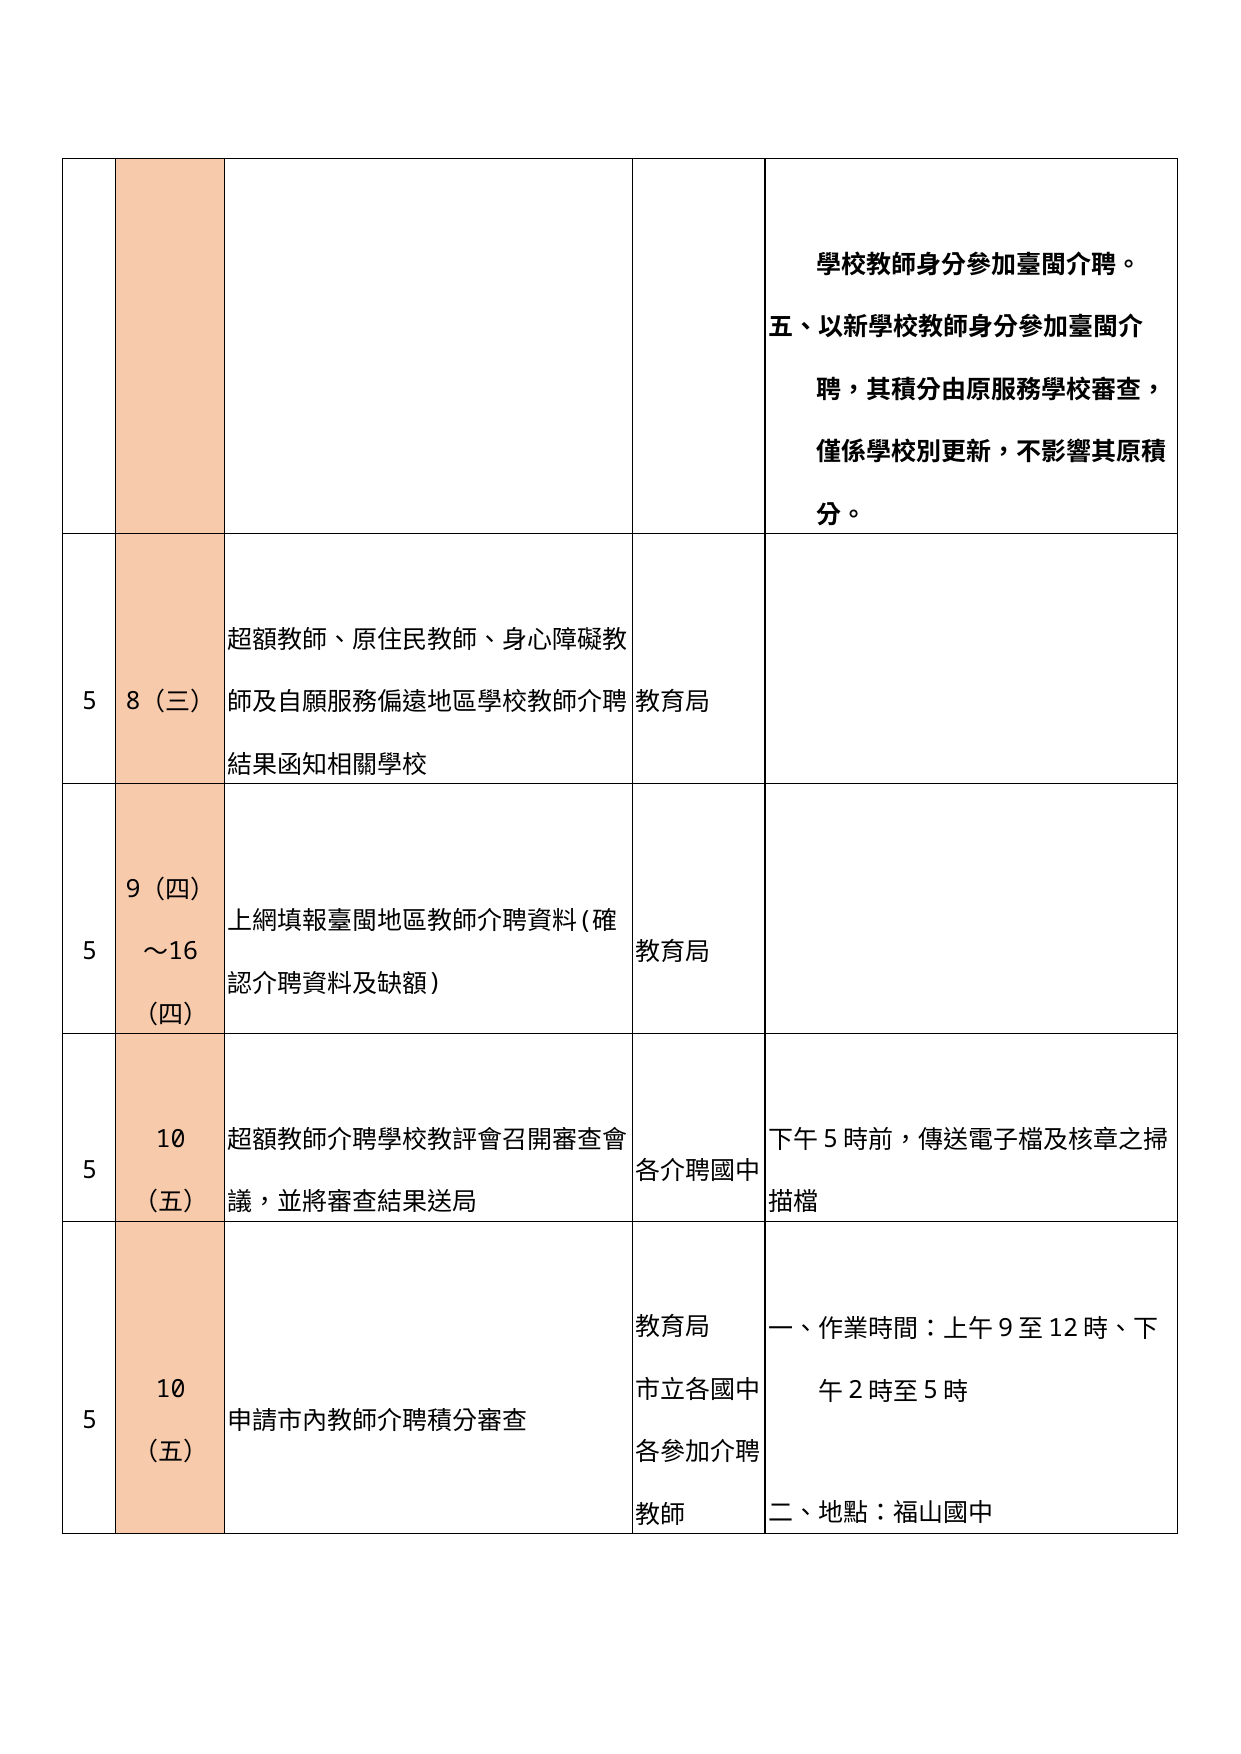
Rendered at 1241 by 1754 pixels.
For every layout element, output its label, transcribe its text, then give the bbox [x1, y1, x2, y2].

table_cell 5 [63, 1034, 115, 1221]
table_cell 教育局 [633, 534, 764, 783]
table_cell [766, 534, 1177, 783]
table_cell 教育局 [633, 784, 764, 1033]
table_cell 上網填報臺閩地區教師介聘資料(確認介聘資料及缺額) [225, 784, 632, 1033]
table_cell 教育局 市立各國中 各參加介聘教師 [633, 1222, 764, 1533]
table_cell 超額教師介聘學校教評會召開審查會議，並將審查結果送局 [225, 1034, 632, 1221]
table_cell [116, 159, 224, 533]
table_cell 5 [63, 784, 115, 1033]
table_cell [63, 159, 115, 533]
table_cell 8（三） [116, 534, 224, 783]
table_cell [766, 784, 1177, 1033]
table_cell 申請市內教師介聘積分審查 [225, 1222, 632, 1533]
table_cell 學校教師身分參加臺閩介聘。 五、以新學校教師身分參加臺閩介聘，其積分由原服務學校審查，僅係學校別更新，不影響其原積分。 [766, 159, 1177, 533]
table_cell 10（五） [116, 1034, 224, 1221]
table_cell 5 [63, 1222, 115, 1533]
table_cell 9（四）～16（四） [116, 784, 224, 1033]
table_cell [225, 159, 632, 533]
table_cell 超額教師、原住民教師、身心障礙教師及自願服務偏遠地區學校教師介聘結果函知相關學校 [225, 534, 632, 783]
table_cell 一、作業時間：上午9至12時、下午2時至5時 二、地點：福山國中 [766, 1222, 1177, 1533]
table_cell 10（五） [116, 1222, 224, 1533]
table_cell 各介聘國中 [633, 1034, 764, 1221]
table_cell 下午5時前，傳送電子檔及核章之掃描檔 [766, 1034, 1177, 1221]
table_cell [633, 159, 764, 533]
table_cell 5 [63, 534, 115, 783]
